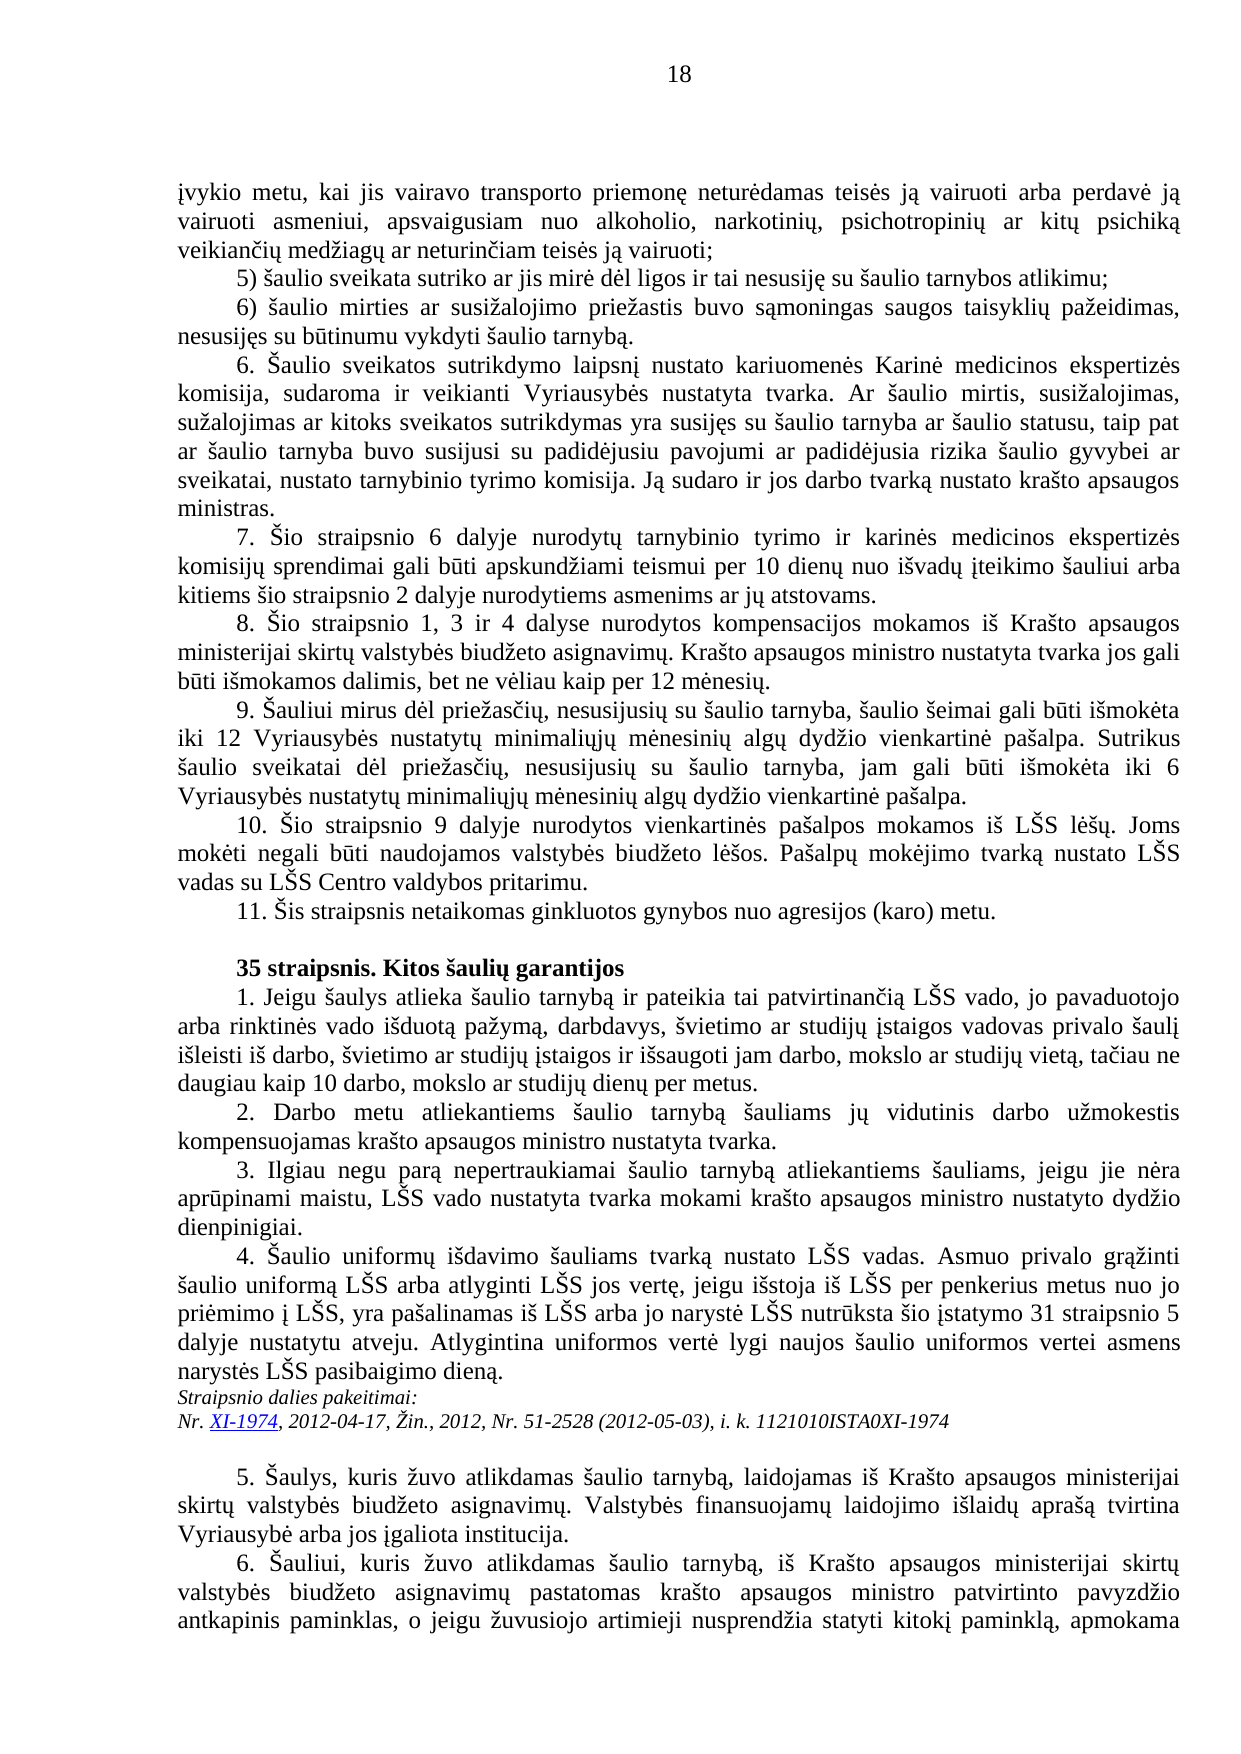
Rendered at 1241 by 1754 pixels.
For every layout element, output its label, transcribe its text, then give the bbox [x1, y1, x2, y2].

text 35 straipsnis. Kitos šaulių garantijos [177, 953, 1181, 982]
text įvykio metu, kai jis vairavo transporto priemonę neturėdamas teisės ją vairuoti arba perdavė ją vairuoti asmeniui, apsvaigusiam nuo alkoholio, narkotinių, psichotropinių ar kitų psichiką veikiančių medžiagų ar neturinčiam teisės ją vairuoti; [177, 177, 1181, 263]
text 3. Ilgiau negu parą nepertraukiamai šaulio tarnybą atliekantiems šauliams, jeigu jie nėra aprūpinami maistu, LŠS vado nustatyta tvarka mokami krašto apsaugos ministro nustatyto dydžio dienpinigiai. [177, 1155, 1181, 1241]
text 4. Šaulio uniformų išdavimo šauliams tvarką nustato LŠS vadas. Asmuo privalo grąžinti šaulio uniformą LŠS arba atlyginti LŠS jos vertę, jeigu išstoja iš LŠS per penkerius metus nuo jo priėmimo į LŠS, yra pašalinamas iš LŠS arba jo narystė LŠS nutrūksta šio įstatymo 31 straipsnio 5 dalyje nustatytu atveju. Atlygintina uniformos vertė lygi naujos šaulio uniformos vertei asmens narystės LŠS pasibaigimo dieną. [177, 1241, 1181, 1385]
text 5. Šaulys, kuris žuvo atlikdamas šaulio tarnybą, laidojamas iš Krašto apsaugos ministerijai skirtų valstybės biudžeto asignavimų. Valstybės finansuojamų laidojimo išlaidų aprašą tvirtina Vyriausybė arba jos įgaliota institucija. [177, 1462, 1181, 1548]
text 2. Darbo metu atliekantiems šaulio tarnybą šauliams jų vidutinis darbo užmokestis kompensuojamas krašto apsaugos ministro nustatyta tvarka. [177, 1097, 1181, 1155]
text 1. Jeigu šaulys atlieka šaulio tarnybą ir pateikia tai patvirtinančią LŠS vado, jo pavaduotojo arba rinktinės vado išduotą pažymą, darbdavys, švietimo ar studijų įstaigos vadovas privalo šaulį išleisti iš darbo, švietimo ar studijų įstaigos ir išsaugoti jam darbo, mokslo ar studijų vietą, tačiau ne daugiau kaip 10 darbo, mokslo ar studijų dienų per metus. [177, 982, 1181, 1097]
text 11. Šis straipsnis netaikomas ginkluotos gynybos nuo agresijos (karo) metu. [177, 896, 1181, 925]
text 7. Šio straipsnio 6 dalyje nurodytų tarnybinio tyrimo ir karinės medicinos ekspertizės komisijų sprendimai gali būti apskundžiami teismui per 10 dienų nuo išvadų įteikimo šauliui arba kitiems šio straipsnio 2 dalyje nurodytiems asmenims ar jų atstovams. [177, 522, 1181, 608]
text 9. Šauliui mirus dėl priežasčių, nesusijusių su šaulio tarnyba, šaulio šeimai gali būti išmokėta iki 12 Vyriausybės nustatytų minimaliųjų mėnesinių algų dydžio vienkartinė pašalpa. Sutrikus šaulio sveikatai dėl priežasčių, nesusijusių su šaulio tarnyba, jam gali būti išmokėta iki 6 Vyriausybės nustatytų minimaliųjų mėnesinių algų dydžio vienkartinė pašalpa. [177, 695, 1181, 810]
text 6. Šaulio sveikatos sutrikdymo laipsnį nustato kariuomenės Karinė medicinos ekspertizės komisija, sudaroma ir veikianti Vyriausybės nustatyta tvarka. Ar šaulio mirtis, susižalojimas, sužalojimas ar kitoks sveikatos sutrikdymas yra susijęs su šaulio tarnyba ar šaulio statusu, taip pat ar šaulio tarnyba buvo susijusi su padidėjusiu pavojumi ar padidėjusia rizika šaulio gyvybei ar sveikatai, nustato tarnybinio tyrimo komisija. Ją sudaro ir jos darbo tvarką nustato krašto apsaugos ministras. [177, 350, 1181, 522]
text 6) šaulio mirties ar susižalojimo priežastis buvo sąmoningas saugos taisyklių pažeidimas, nesusijęs su būtinumu vykdyti šaulio tarnybą. [177, 292, 1181, 350]
text 6. Šauliui, kuris žuvo atlikdamas šaulio tarnybą, iš Krašto apsaugos ministerijai skirtų valstybės biudžeto asignavimų pastatomas krašto apsaugos ministro patvirtinto pavyzdžio antkapinis paminklas, o jeigu žuvusiojo artimieji nusprendžia statyti kitokį paminklą, apmokama [177, 1548, 1181, 1634]
text 5) šaulio sveikata sutriko ar jis mirė dėl ligos ir tai nesusiję su šaulio tarnybos atlikimu; [177, 263, 1181, 292]
text 8. Šio straipsnio 1, 3 ir 4 dalyse nurodytos kompensacijos mokamos iš Krašto apsaugos ministerijai skirtų valstybės biudžeto asignavimų. Krašto apsaugos ministro nustatyta tvarka jos gali būti išmokamos dalimis, bet ne vėliau kaip per 12 mėnesių. [177, 608, 1181, 695]
text Nr. XI-1974, 2012-04-17, Žin., 2012, Nr. 51-2528 (2012-05-03), i. k. 1121010ISTA0XI-1974 [177, 1409, 1181, 1433]
text 10. Šio straipsnio 9 dalyje nurodytos vienkartinės pašalpos mokamos iš LŠS lėšų. Joms mokėti negali būti naudojamos valstybės biudžeto lėšos. Pašalpų mokėjimo tvarką nustato LŠS vadas su LŠS Centro valdybos pritarimu. [177, 810, 1181, 896]
text Straipsnio dalies pakeitimai: [177, 1385, 1181, 1409]
